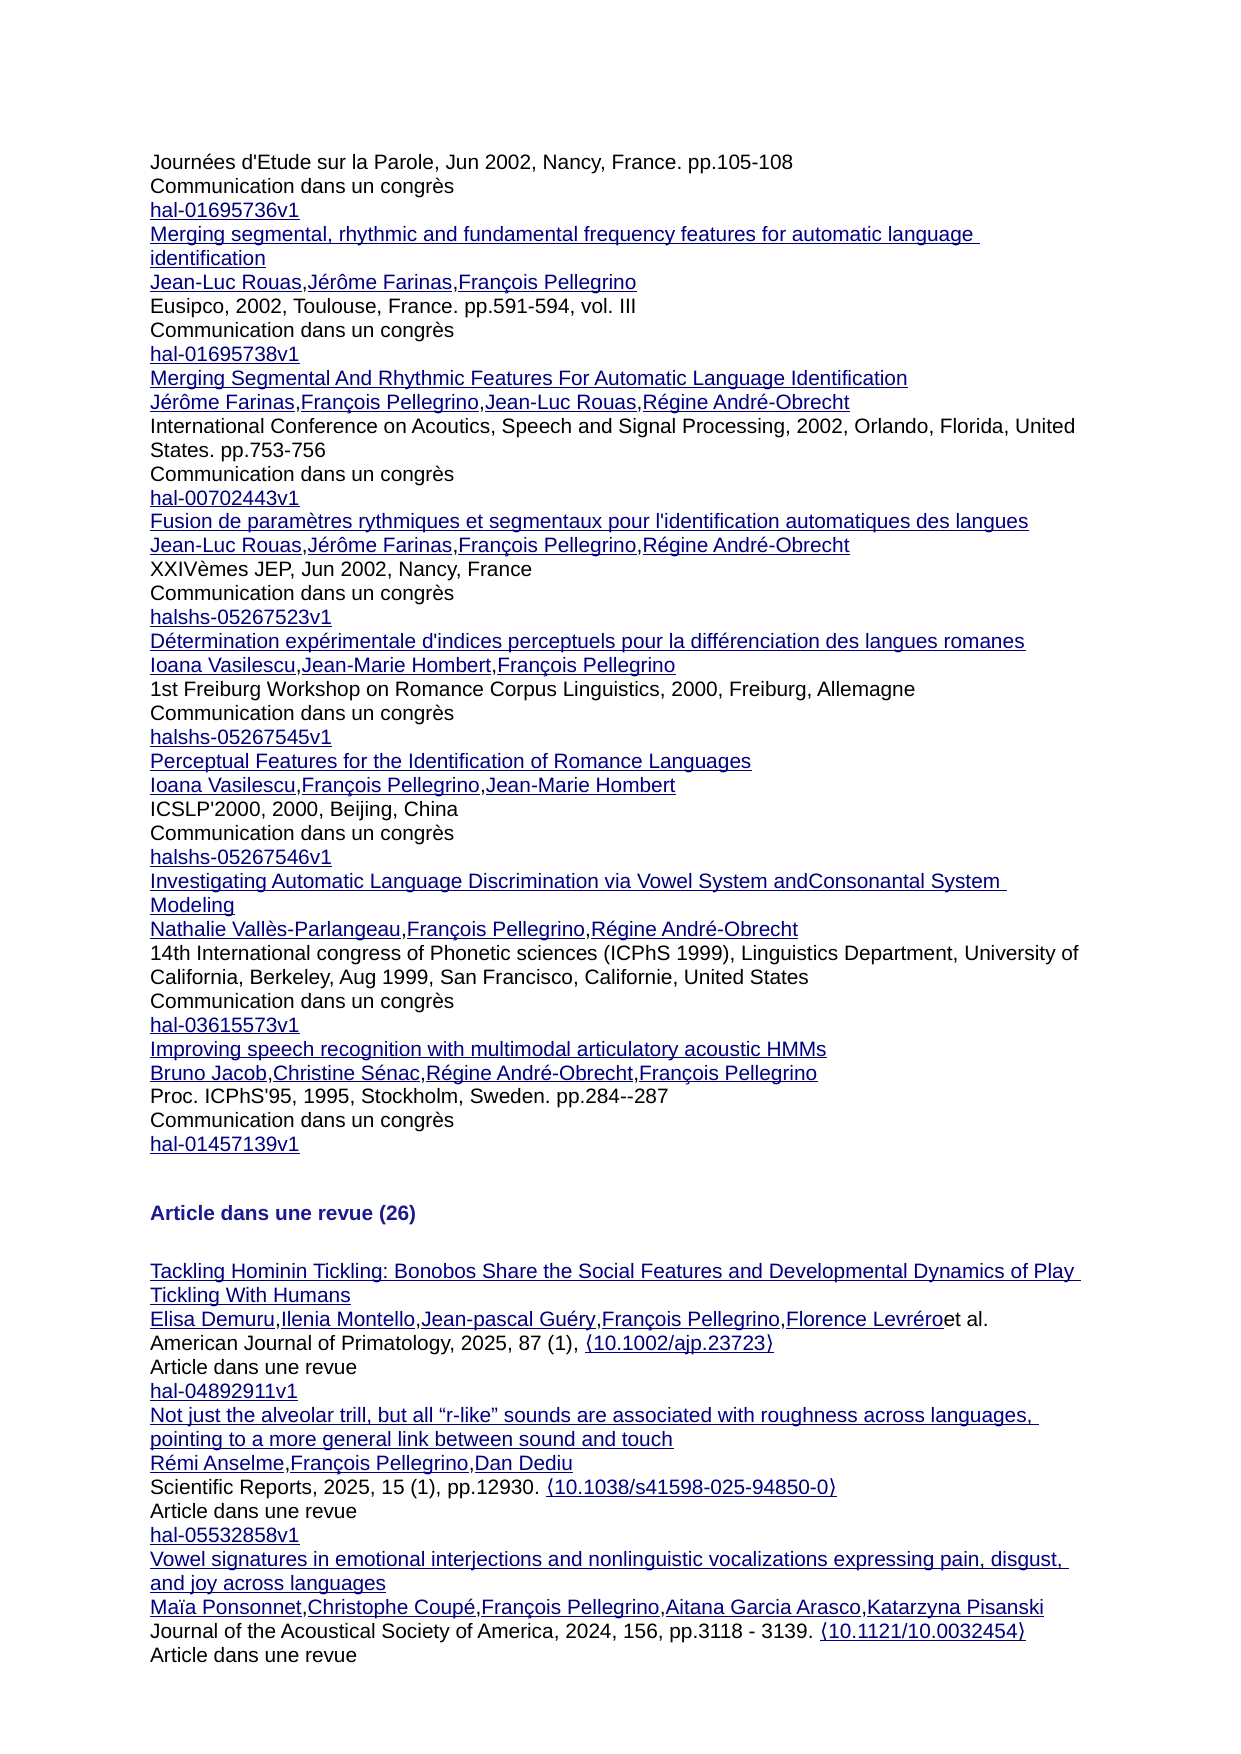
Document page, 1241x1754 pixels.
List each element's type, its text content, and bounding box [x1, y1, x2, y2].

table_cell Vowel signatures in emotional interjections and nonlinguistic vocalizations expressing pain, disgust, and joy across languages Maïa Ponsonnet,Christophe Coupé,François Pellegrino,Aitana Garcia Arasco,Katarzyna Pisanski Journal of the Acoustical Society of America, 2024, 156, pp.3118 - 3139. ⟨10.1121/10.0032454⟩ Article dans une revue [150, 1547, 1090, 1667]
table_cell Not just the alveolar trill, but all “r-like” sounds are associated with roughness across languages, pointing to a more general link between sound and touch Rémi Anselme,François Pellegrino,Dan Dediu Scientific Reports, 2025, 15 (1), pp.12930. ⟨10.1038/s41598-025-94850-0⟩ Article dans une revue hal-05532858v1 [150, 1403, 1090, 1547]
subtitle Article dans une revue (26) [150, 1201, 1090, 1225]
table_cell Merging segmental, rhythmic and fundamental frequency features for automatic language identification Jean-Luc Rouas,Jérôme Farinas,François Pellegrino Eusipco, 2002, Toulouse, France. pp.591-594, vol. III Communication dans un congrès hal-01695738v1 [150, 222, 1090, 366]
table_cell Merging Segmental And Rhythmic Features For Automatic Language Identification Jérôme Farinas,François Pellegrino,Jean-Luc Rouas,Régine André-Obrecht International Conference on Acoutics, Speech and Signal Processing, 2002, Orlando, Florida, United States. pp.753-756 Communication dans un congrès hal-00702443v1 [150, 366, 1090, 509]
table_cell Perceptual Features for the Identification of Romance Languages Ioana Vasilescu,François Pellegrino,Jean-Marie Hombert ICSLP'2000, 2000, Beijing, China Communication dans un congrès halshs-05267546v1 [150, 749, 1090, 869]
table_header Tackling Hominin Tickling: Bonobos Share the Social Features and Developmental Dynamics of Play Tickling With Humans Elisa Demuru,Ilenia Montello,Jean‐pascal Guéry,François Pellegrino,Florence Levréroet al. American Journal of Primatology, 2025, 87 (1), ⟨10.1002/ajp.23723⟩ Article dans une revue hal-04892911v1 [150, 1259, 1090, 1403]
table_cell Investigating Automatic Language Discrimination via Vowel System andConsonantal System Modeling Nathalie Vallès-Parlangeau,François Pellegrino,Régine André-Obrecht 14th International congress of Phonetic sciences (ICPhS 1999), Linguistics Department, University of California, Berkeley, Aug 1999, San Francisco, Californie, United States Communication dans un congrès hal-03615573v1 [150, 869, 1090, 1036]
table_cell Improving speech recognition with multimodal articulatory acoustic HMMs Bruno Jacob,Christine Sénac,Régine André-Obrecht,François Pellegrino Proc. ICPhS'95, 1995, Stockholm, Sweden. pp.284--287 Communication dans un congrès hal-01457139v1 [150, 1036, 1090, 1156]
table_cell Journées d'Etude sur la Parole, Jun 2002, Nancy, France. pp.105-108 Communication dans un congrès hal-01695736v1 [150, 150, 1090, 222]
table_cell Fusion de paramètres rythmiques et segmentaux pour l'identification automatiques des langues Jean-Luc Rouas,Jérôme Farinas,François Pellegrino,Régine André-Obrecht XXIVèmes JEP, Jun 2002, Nancy, France Communication dans un congrès halshs-05267523v1 [150, 509, 1090, 629]
table_cell Détermination expérimentale d'indices perceptuels pour la différenciation des langues romanes Ioana Vasilescu,Jean-Marie Hombert,François Pellegrino 1st Freiburg Workshop on Romance Corpus Linguistics, 2000, Freiburg, Allemagne Communication dans un congrès halshs-05267545v1 [150, 629, 1090, 749]
